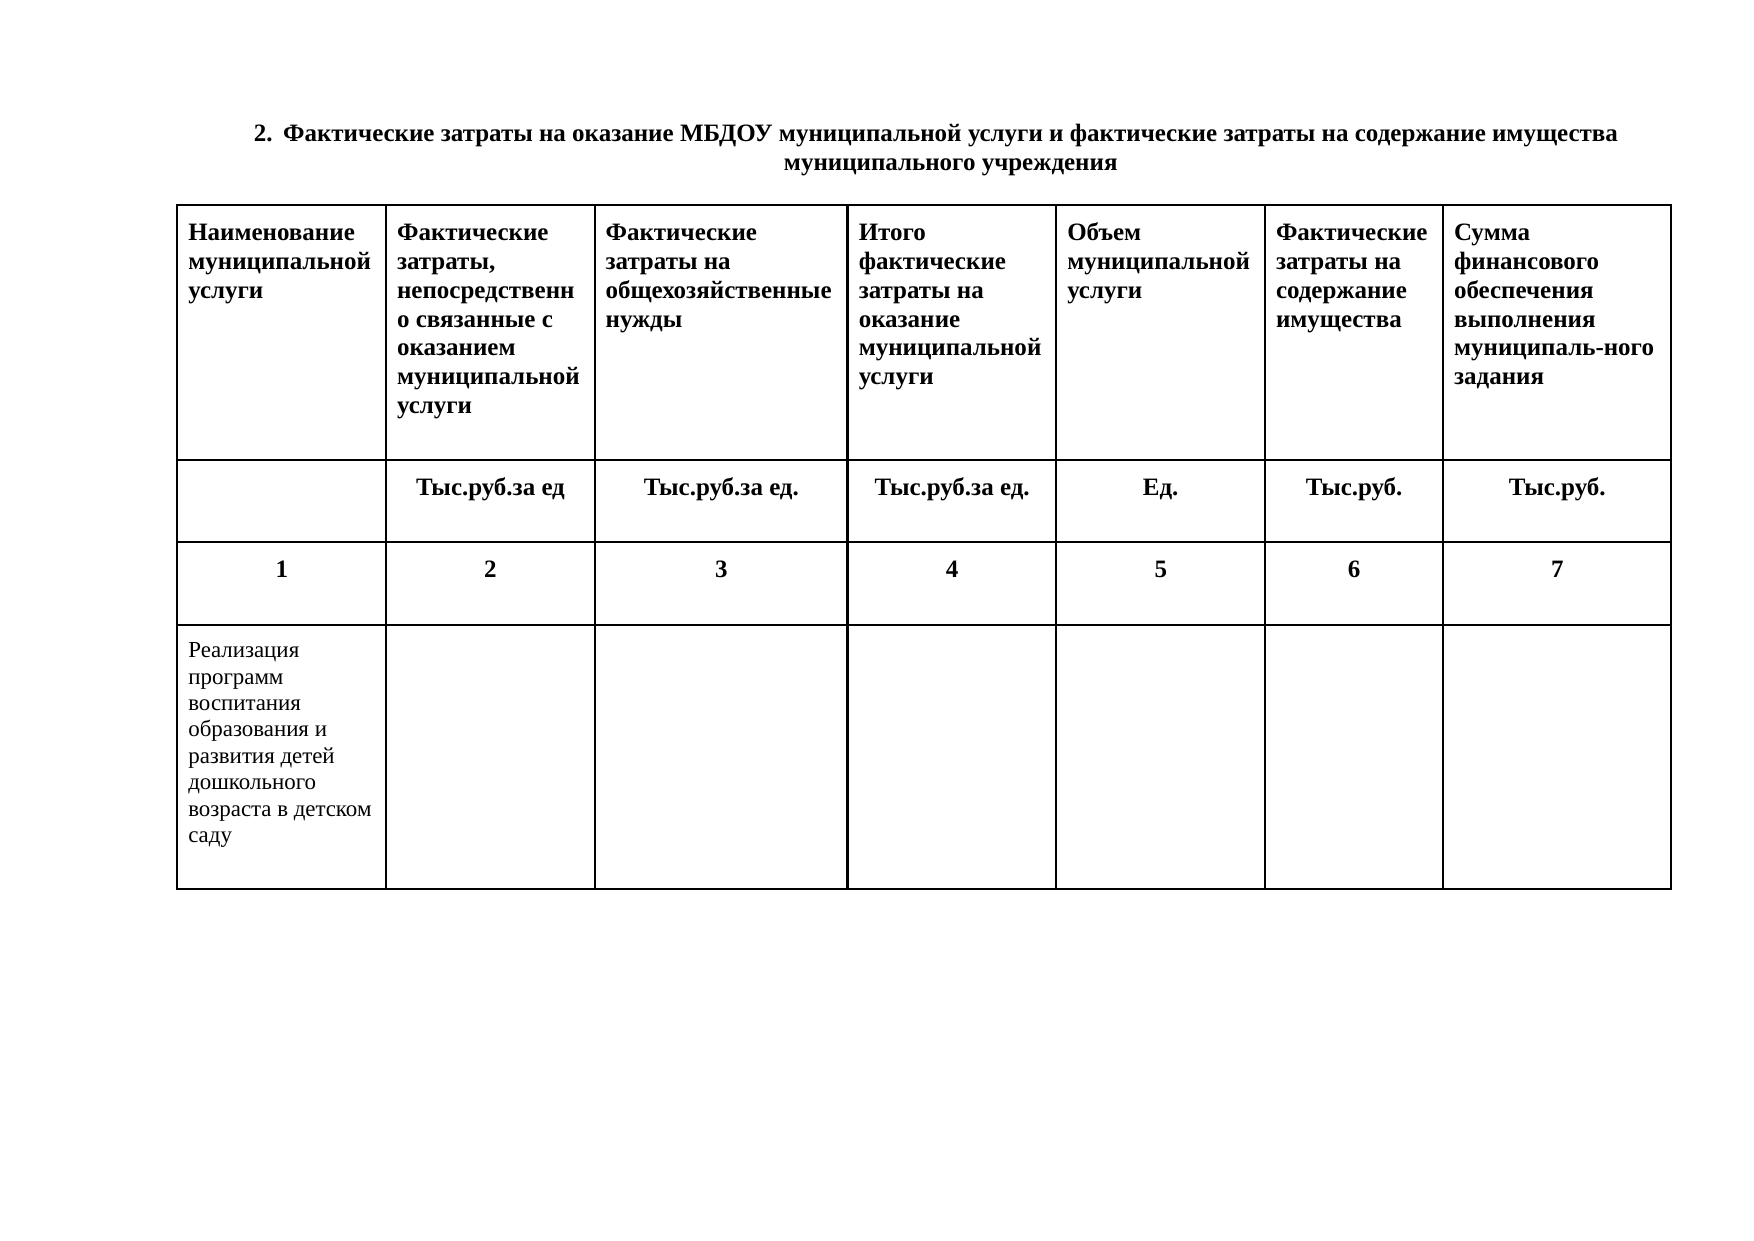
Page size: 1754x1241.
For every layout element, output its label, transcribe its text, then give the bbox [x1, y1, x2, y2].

table_cell Тыс.руб.за ед. [596, 461, 846, 541]
list Фактические затраты на оказание МБДОУ муниципальной услуги и фактические затраты на содержание имущества муниципального учреждения [236, 118, 1636, 176]
table_cell Тыс.руб. [1266, 461, 1442, 541]
table_header Сумма финансового обеспечения выполнения муниципаль-ного задания [1444, 206, 1670, 459]
table_header Объем муниципальной услуги [1057, 206, 1264, 459]
table_cell [1266, 626, 1442, 888]
table_cell 5 [1057, 543, 1264, 623]
table_cell 2 [387, 543, 594, 623]
table_cell 7 [1444, 543, 1670, 623]
table_header Фактические затраты, непосредственно связанные с оказанием муниципальной услуги [387, 206, 594, 459]
table_header Фактические затраты на общехозяйственные нужды [596, 206, 846, 459]
table_cell 1 [178, 543, 385, 623]
table_cell 3 [596, 543, 846, 623]
table_cell [387, 626, 594, 888]
table_cell [1444, 626, 1670, 888]
table_cell Тыс.руб.за ед [387, 461, 594, 541]
table_cell Тыс.руб.за ед. [849, 461, 1055, 541]
table_header Наименование муниципальной услуги [178, 206, 385, 459]
table_cell Ед. [1057, 461, 1264, 541]
table_cell 4 [849, 543, 1055, 623]
table_cell 6 [1266, 543, 1442, 623]
table_cell [1057, 626, 1264, 888]
table_cell Тыс.руб. [1444, 461, 1670, 541]
table_cell Реализация программ воспитания образования и развития детей дошкольного возраста в детском саду [178, 626, 385, 888]
table_header Фактические затраты на содержание имущества [1266, 206, 1442, 459]
table_cell [596, 626, 846, 888]
table_cell [178, 461, 385, 541]
table_cell [849, 626, 1055, 888]
table_header Итого фактические затраты на оказание муниципальной услуги [849, 206, 1055, 459]
